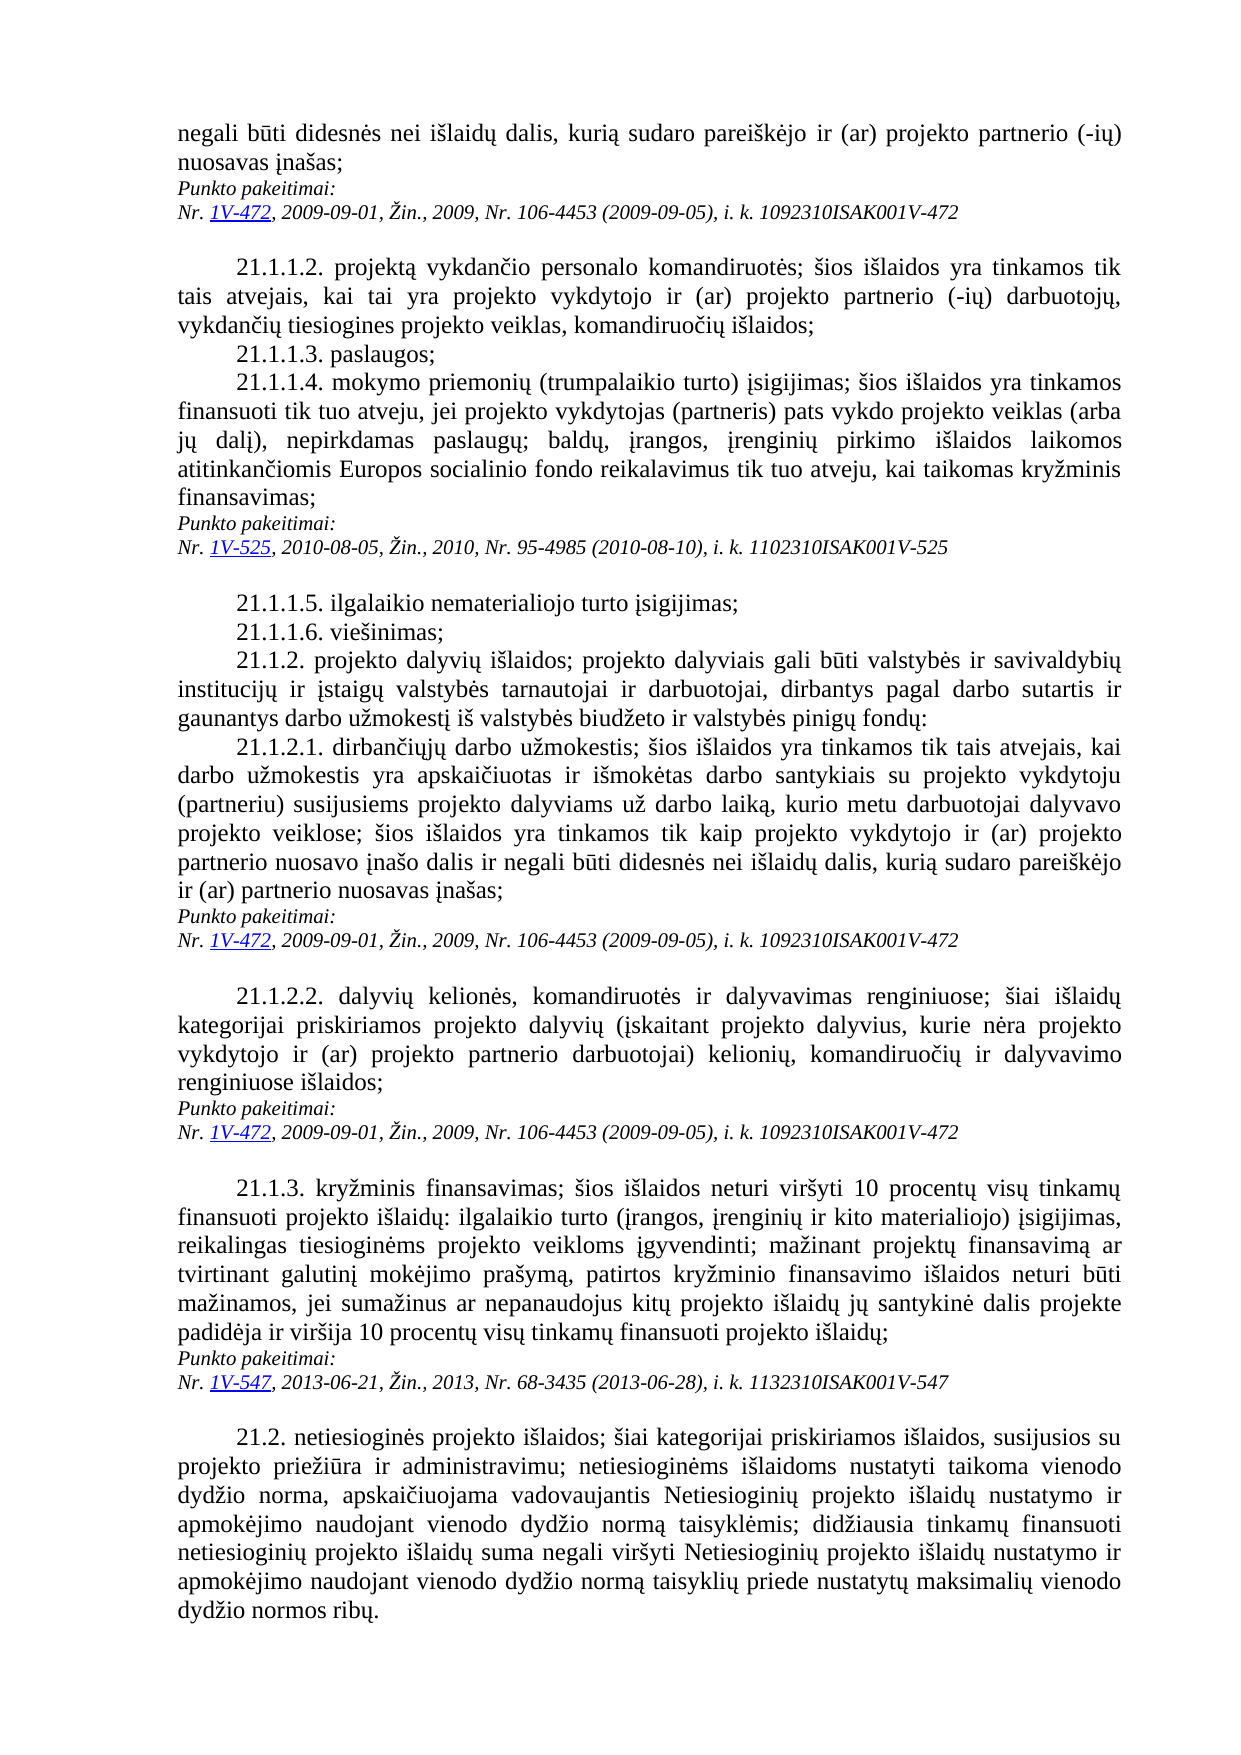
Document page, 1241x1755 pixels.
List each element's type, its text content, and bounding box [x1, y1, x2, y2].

text 21.1.2.1. dirbančiųjų darbo užmokestis; šios išlaidos yra tinkamos tik tais atvejais, kai darbo užmokestis yra apskaičiuotas ir išmokėtas darbo santykiais su projekto vykdytoju (partneriu) susijusiems projekto dalyviams už darbo laiką, kurio metu darbuotojai dalyvavo projekto veiklose; šios išlaidos yra tinkamos tik kaip projekto vykdytojo ir (ar) projekto partnerio nuosavo įnašo dalis ir negali būti didesnės nei išlaidų dalis, kurią sudaro pareiškėjo ir (ar) partnerio nuosavas įnašas; [177, 732, 1122, 904]
text 21.2. netiesioginės projekto išlaidos; šiai kategorijai priskiriamos išlaidos, susijusios su projekto priežiūra ir administravimu; netiesioginėms išlaidoms nustatyti taikoma vienodo dydžio norma, apskaičiuojama vadovaujantis Netiesioginių projekto išlaidų nustatymo ir apmokėjimo naudojant vienodo dydžio normą taisyklėmis; didžiausia tinkamų finansuoti netiesioginių projekto išlaidų suma negali viršyti Netiesioginių projekto išlaidų nustatymo ir apmokėjimo naudojant vienodo dydžio normą taisyklių priede nustatytų maksimalių vienodo dydžio normos ribų. [177, 1422, 1122, 1624]
text Nr. 1V-472, 2009-09-01, Žin., 2009, Nr. 106-4453 (2009-09-05), i. k. 1092310ISAK001V-472 [177, 200, 1122, 224]
text Punkto pakeitimai: [177, 1096, 1122, 1120]
text 21.1.2.2. dalyvių kelionės, komandiruotės ir dalyvavimas renginiuose; šiai išlaidų kategorijai priskiriamos projekto dalyvių (įskaitant projekto dalyvius, kurie nėra projekto vykdytojo ir (ar) projekto partnerio darbuotojai) kelionių, komandiruočių ir dalyvavimo renginiuose išlaidos; [177, 981, 1122, 1096]
text 21.1.1.5. ilgalaikio nematerialiojo turto įsigijimas; [177, 588, 1122, 617]
text Punkto pakeitimai: [177, 511, 1122, 535]
text Nr. 1V-472, 2009-09-01, Žin., 2009, Nr. 106-4453 (2009-09-05), i. k. 1092310ISAK001V-472 [177, 928, 1122, 952]
text 21.1.1.4. mokymo priemonių (trumpalaikio turto) įsigijimas; šios išlaidos yra tinkamos finansuoti tik tuo atveju, jei projekto vykdytojas (partneris) pats vykdo projekto veiklas (arba jų dalį), nepirkdamas paslaugų; baldų, įrangos, įrenginių pirkimo išlaidos laikomos atitinkančiomis Europos socialinio fondo reikalavimus tik tuo atveju, kai taikomas kryžminis finansavimas; [177, 367, 1122, 511]
text Nr. 1V-472, 2009-09-01, Žin., 2009, Nr. 106-4453 (2009-09-05), i. k. 1092310ISAK001V-472 [177, 1120, 1122, 1144]
text 21.1.1.2. projektą vykdančio personalo komandiruotės; šios išlaidos yra tinkamos tik tais atvejais, kai tai yra projekto vykdytojo ir (ar) projekto partnerio (-ių) darbuotojų, vykdančių tiesiogines projekto veiklas, komandiruočių išlaidos; [177, 252, 1122, 339]
text Punkto pakeitimai: [177, 904, 1122, 928]
text Punkto pakeitimai: [177, 1346, 1122, 1370]
text Nr. 1V-525, 2010-08-05, Žin., 2010, Nr. 95-4985 (2010-08-10), i. k. 1102310ISAK001V-525 [177, 535, 1122, 559]
text 21.1.1.6. viešinimas; [177, 617, 1122, 646]
text negali būti didesnės nei išlaidų dalis, kurią sudaro pareiškėjo ir (ar) projekto partnerio (-ių) nuosavas įnašas; [177, 118, 1122, 176]
text 21.1.2. projekto dalyvių išlaidos; projekto dalyviais gali būti valstybės ir savivaldybių institucijų ir įstaigų valstybės tarnautojai ir darbuotojai, dirbantys pagal darbo sutartis ir gaunantys darbo užmokestį iš valstybės biudžeto ir valstybės pinigų fondų: [177, 646, 1122, 732]
text 21.1.1.3. paslaugos; [177, 339, 1122, 367]
text Nr. 1V-547, 2013-06-21, Žin., 2013, Nr. 68-3435 (2013-06-28), i. k. 1132310ISAK001V-547 [177, 1370, 1122, 1394]
text 21.1.3. kryžminis finansavimas; šios išlaidos neturi viršyti 10 procentų visų tinkamų finansuoti projekto išlaidų: ilgalaikio turto (įrangos, įrenginių ir kito materialiojo) įsigijimas, reikalingas tiesioginėms projekto veikloms įgyvendinti; mažinant projektų finansavimą ar tvirtinant galutinį mokėjimo prašymą, patirtos kryžminio finansavimo išlaidos neturi būti mažinamos, jei sumažinus ar nepanaudojus kitų projekto išlaidų jų santykinė dalis projekte padidėja ir viršija 10 procentų visų tinkamų finansuoti projekto išlaidų; [177, 1173, 1122, 1346]
text Punkto pakeitimai: [177, 176, 1122, 200]
